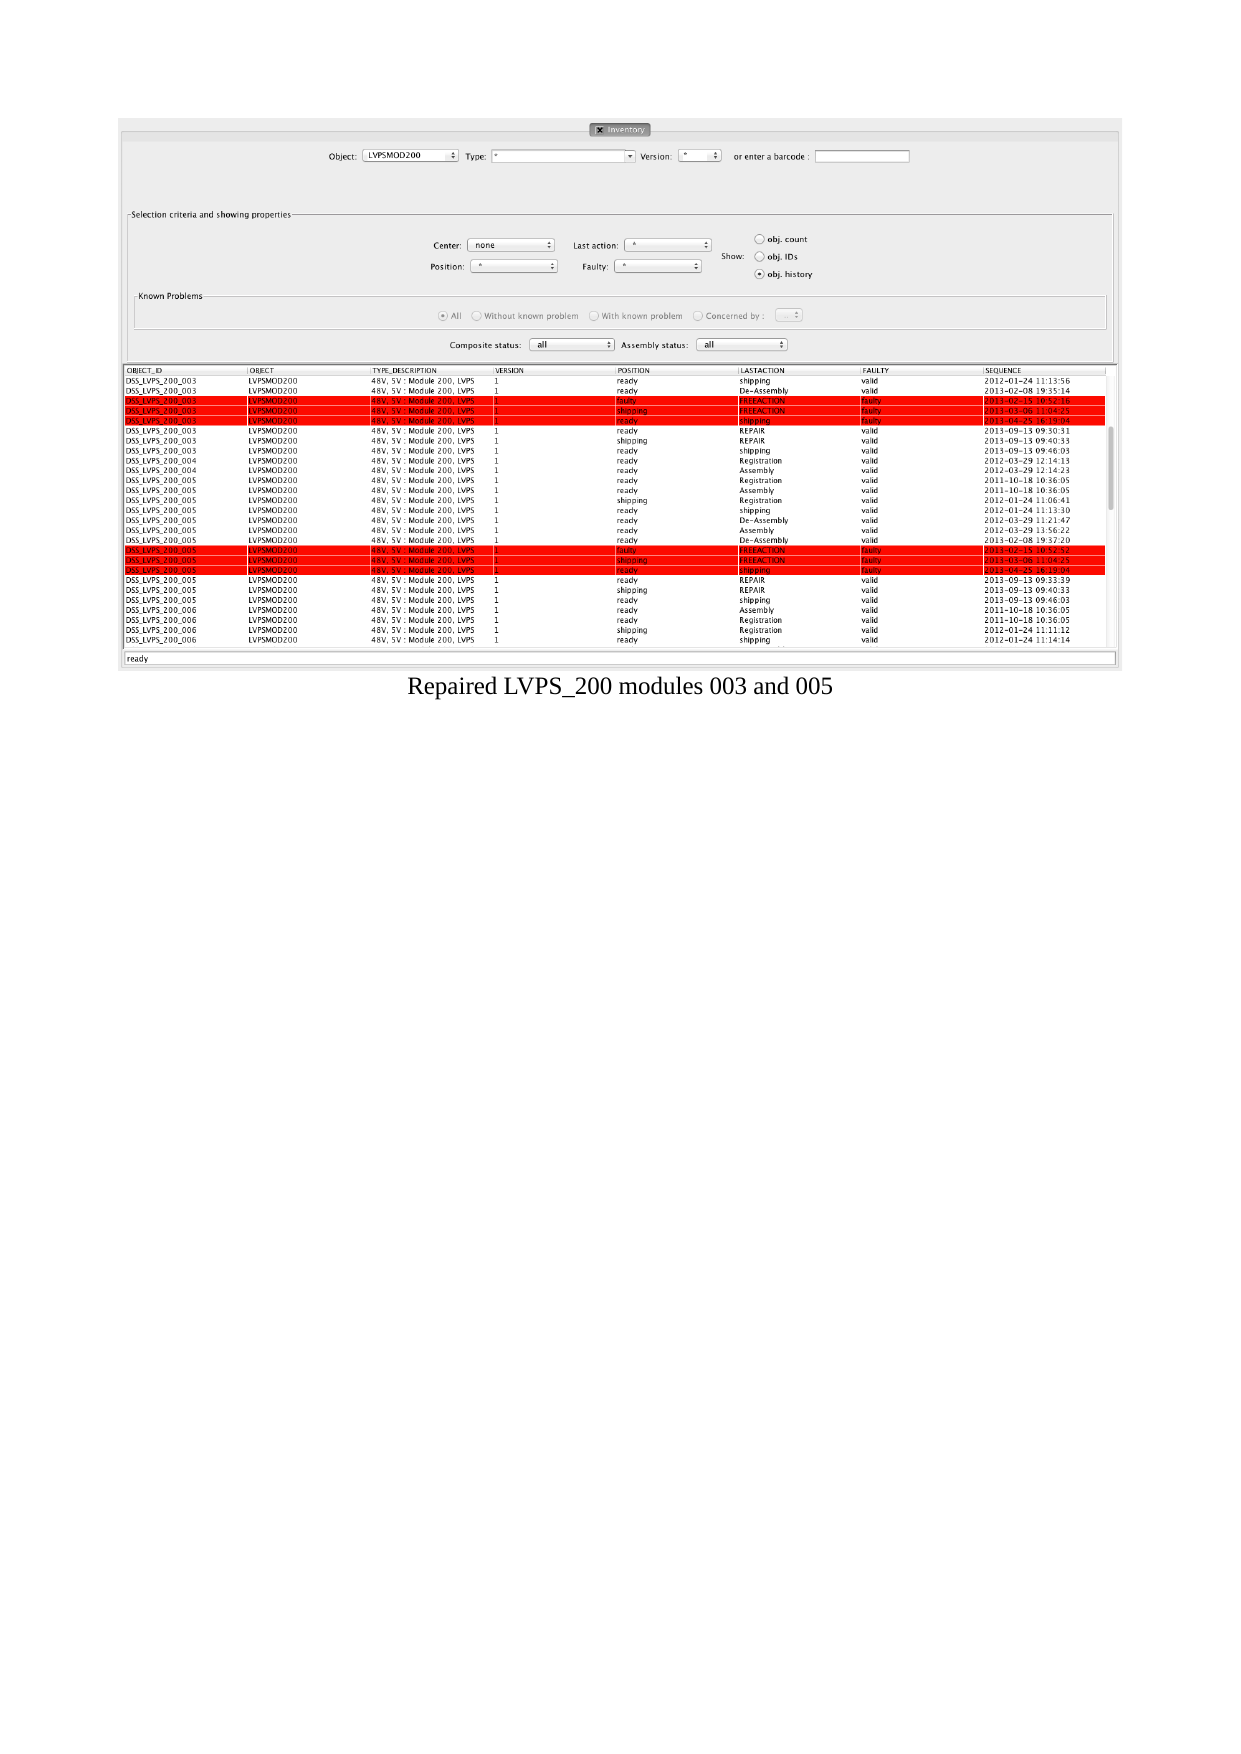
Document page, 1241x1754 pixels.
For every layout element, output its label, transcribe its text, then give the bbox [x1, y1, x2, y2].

picture [118, 118, 1123, 671]
text Repaired LVPS_200 modules 003 and 005 [118, 671, 1122, 699]
